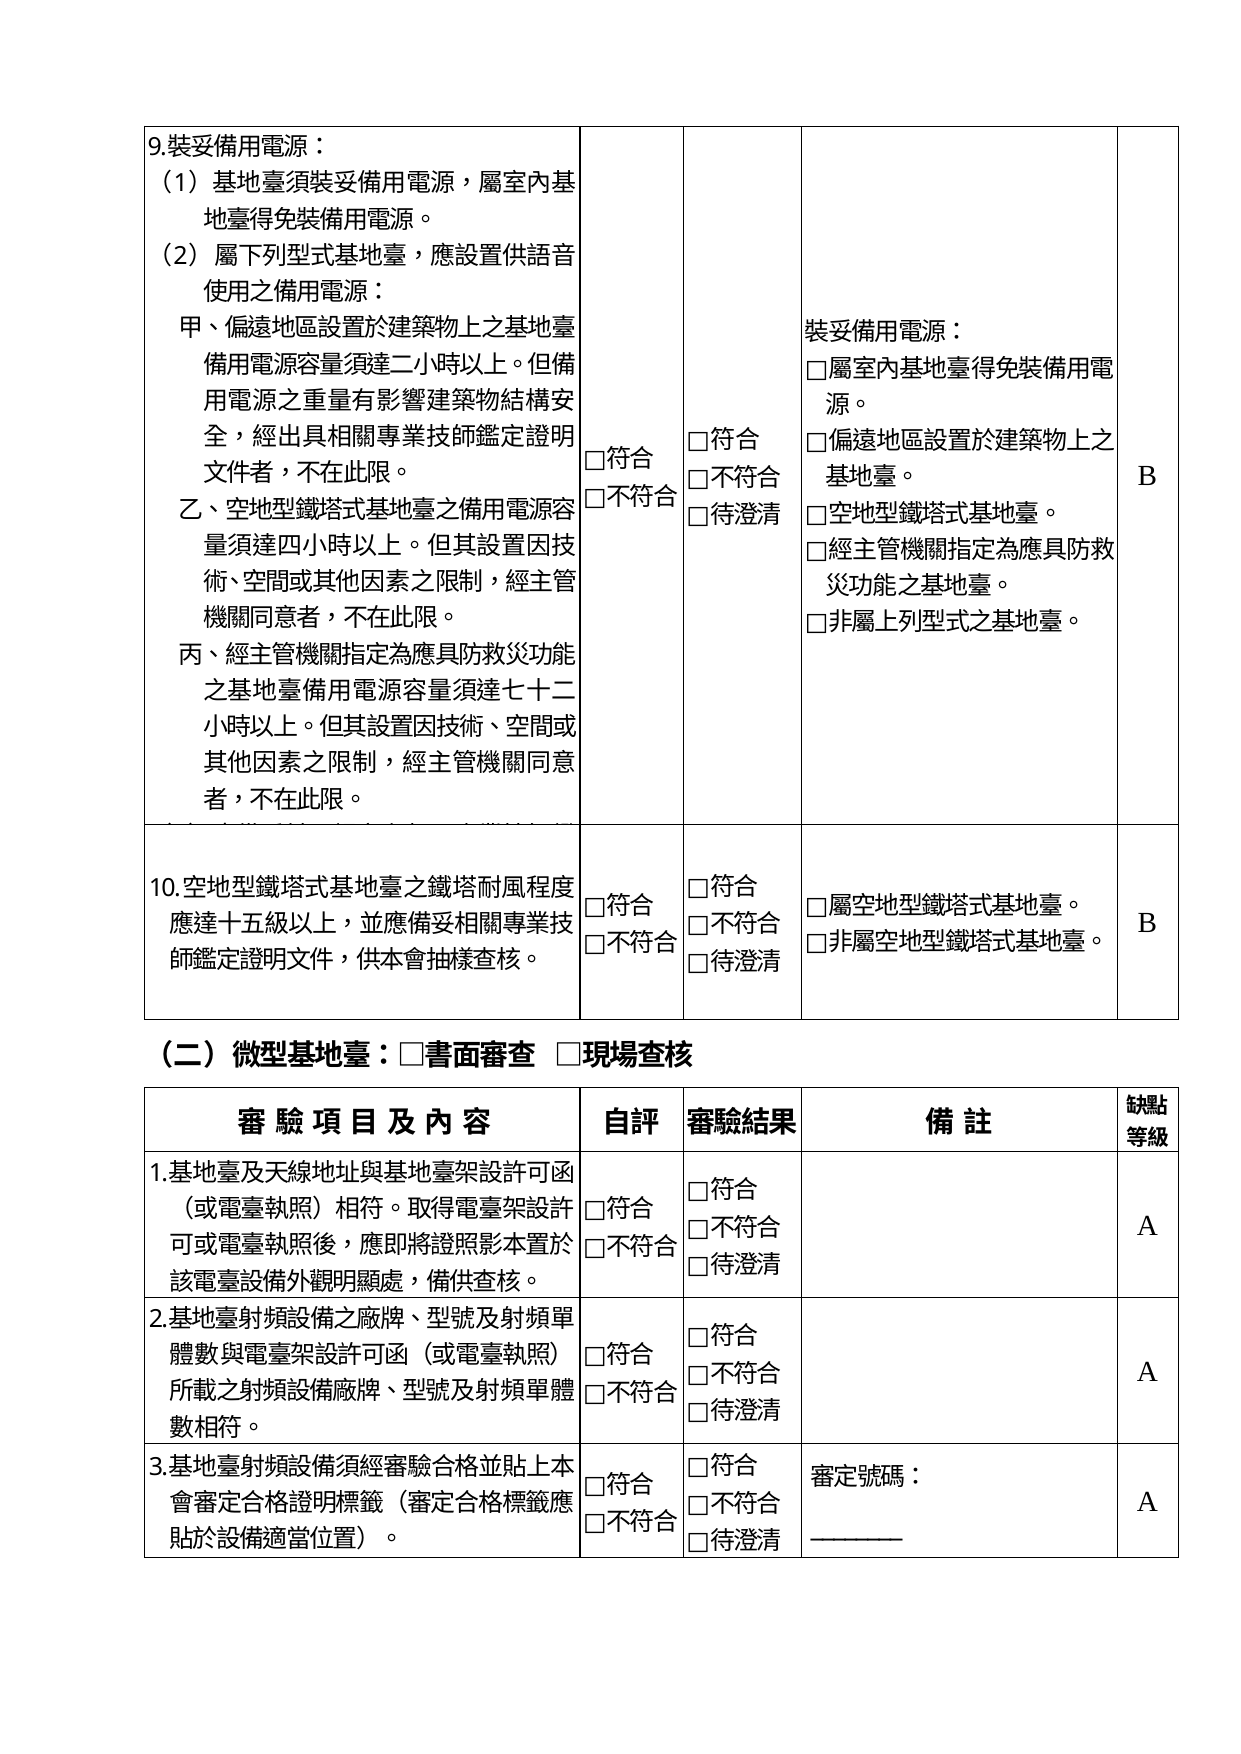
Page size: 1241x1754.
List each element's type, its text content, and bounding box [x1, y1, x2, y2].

table_cell 3.基地臺射頻設備須經審驗合格並貼上本會審定合格證明標籤（審定合格標籤應貼於設備適當位置）。 [145, 1444, 579, 1557]
table_cell 2.基地臺射頻設備之廠牌、型號及射頻單體數與電臺架設許可函（或電臺執照）所載之射頻設備廠牌、型號及射頻單體數相符。 [145, 1298, 579, 1443]
table_cell B [1118, 825, 1178, 1018]
table_cell [802, 1298, 1117, 1443]
table_cell 裝妥備用電源： □屬室內基地臺得免裝備用電源。 □偏遠地區設置於建築物上之基地臺。 □空地型鐵塔式基地臺。 □經主管機關指定為應具防救災功能之基地臺。 □非屬上列型式之基地臺。 [802, 127, 1117, 823]
table_cell □符合 □不符合 □待澄清 [684, 825, 801, 1018]
table_cell □屬空地型鐵塔式基地臺。 □非屬空地型鐵塔式基地臺。 [802, 825, 1117, 1018]
table_cell A [1118, 1444, 1178, 1557]
table_header 審驗結果 [684, 1088, 801, 1151]
table_cell □符合 □不符合 [581, 1444, 683, 1557]
table_cell 9.裝妥備用電源： （1）基地臺須裝妥備用電源，屬室內基地臺得免裝備用電源。 （2）屬下列型式基地臺，應設置供語音使用之備用電源： 甲、偏遠地區設置於建築物上之基地臺備用電源容量須達二小時以上。但備用電源之重量有影響建築物結構安全，經出具相關專業技師鑑定證明文件者，不在此限。 乙、空地型鐵塔式基地臺之備用電源容量須達四小時以上。但其設置因技術、空間或其他因素之限制，經主管機關同意者，不在此限。 丙、經主管機關指定為應具防救災功能之基地臺備用電源容量須達七十二小時以上。但其設置因技術、空間或其他因素之限制，經主管機關同意者，不在此限。 （3）應備妥前項規定之相關專業技師鑑定證明文件，供本會抽樣查核。 [145, 127, 579, 823]
table_cell □符合 □不符合 [581, 1152, 683, 1297]
table_header 審 驗 項 目 及 內 容 [145, 1088, 579, 1151]
table_header 自評 [581, 1088, 683, 1151]
table_cell 審定號碼： ________ [802, 1444, 1117, 1557]
table_cell □符合 □不符合 □待澄清 [684, 1298, 801, 1443]
table_cell □符合 □不符合 [581, 825, 683, 1018]
table_cell B [1118, 127, 1178, 823]
table_header 備 註 [802, 1088, 1117, 1151]
table_cell A [1118, 1298, 1178, 1443]
table_cell 1.基地臺及天線地址與基地臺架設許可函（或電臺執照）相符。取得電臺架設許可或電臺執照後，應即將證照影本置於該電臺設備外觀明顯處，備供查核。 [145, 1152, 579, 1297]
table_cell [802, 1152, 1117, 1297]
table_cell A [1118, 1152, 1178, 1297]
table_cell □符合 □不符合 □待澄清 [684, 1444, 801, 1557]
table_cell □符合 □不符合 [581, 1298, 683, 1443]
table_cell 10.空地型鐵塔式基地臺之鐵塔耐風程度應達十五級以上，並應備妥相關專業技師鑑定證明文件，供本會抽樣查核。 [145, 825, 579, 1018]
table_cell □符合 □不符合 □待澄清 [684, 1152, 801, 1297]
table_cell □符合 □不符合 □待澄清 [684, 127, 801, 823]
table_cell □符合 □不符合 [581, 127, 683, 823]
text （二）微型基地臺：□書面審查 □現場查核 [144, 1032, 1100, 1074]
table_header 缺點 等級 [1118, 1088, 1178, 1151]
